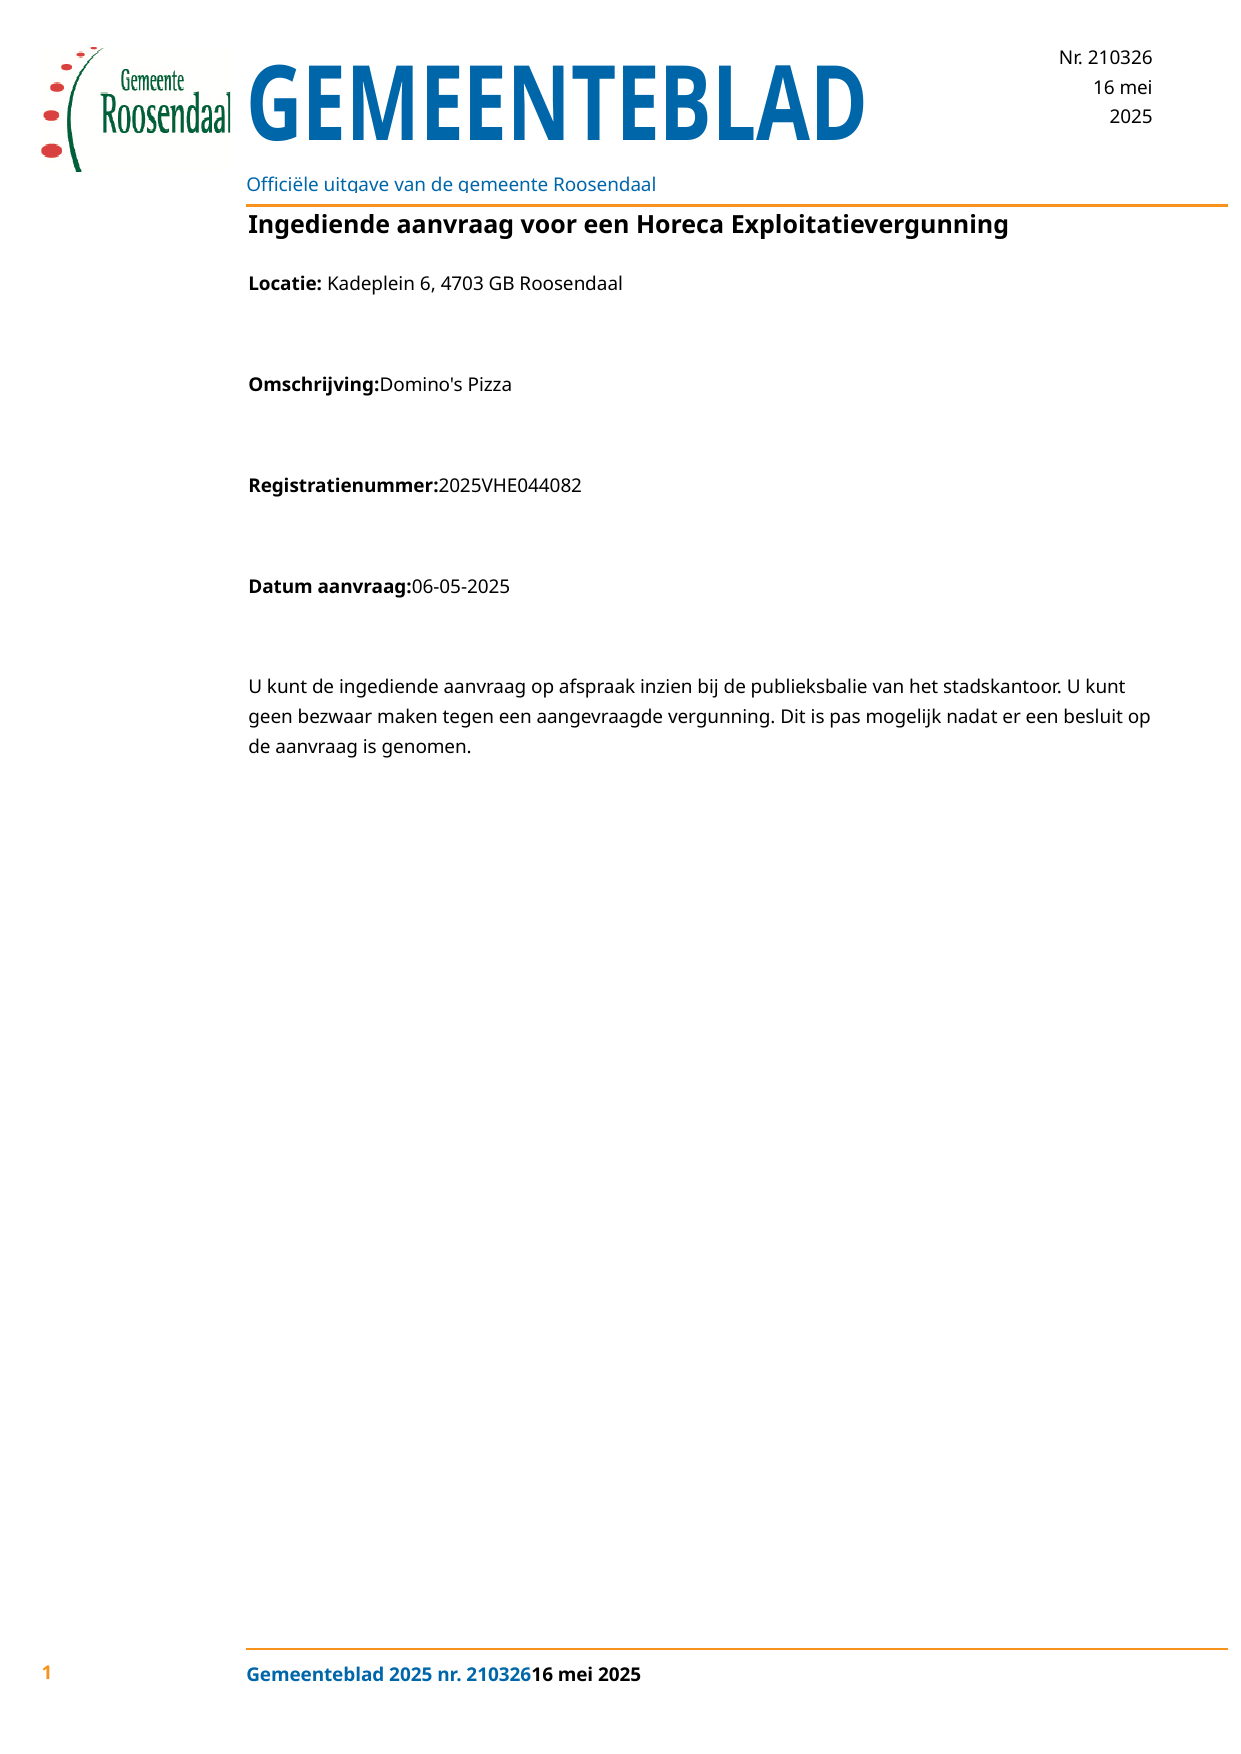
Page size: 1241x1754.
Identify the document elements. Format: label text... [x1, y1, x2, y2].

text Omschrijving:Domino's Pizza [248, 371, 1152, 397]
text Ingediende aanvraag voor een Horeca Exploitatievergunning [248, 207, 1152, 241]
text Registratienummer:2025VHE044082 [248, 472, 1152, 498]
picture [41, 47, 231, 172]
text Datum aanvraag:06-05-2025 [248, 573, 1152, 598]
text Locatie: Kadeplein 6, 4703 GB Roosendaal [248, 270, 1152, 296]
text U kunt de ingediende aanvraag op afspraak inzien bij de publieksbalie van het stadskantoor. U kunt geen bezwaar maken tegen een aangevraagde vergunning. Dit is pas mogelijk nadat er een besluit op de aanvraag is genomen. [248, 674, 1152, 758]
